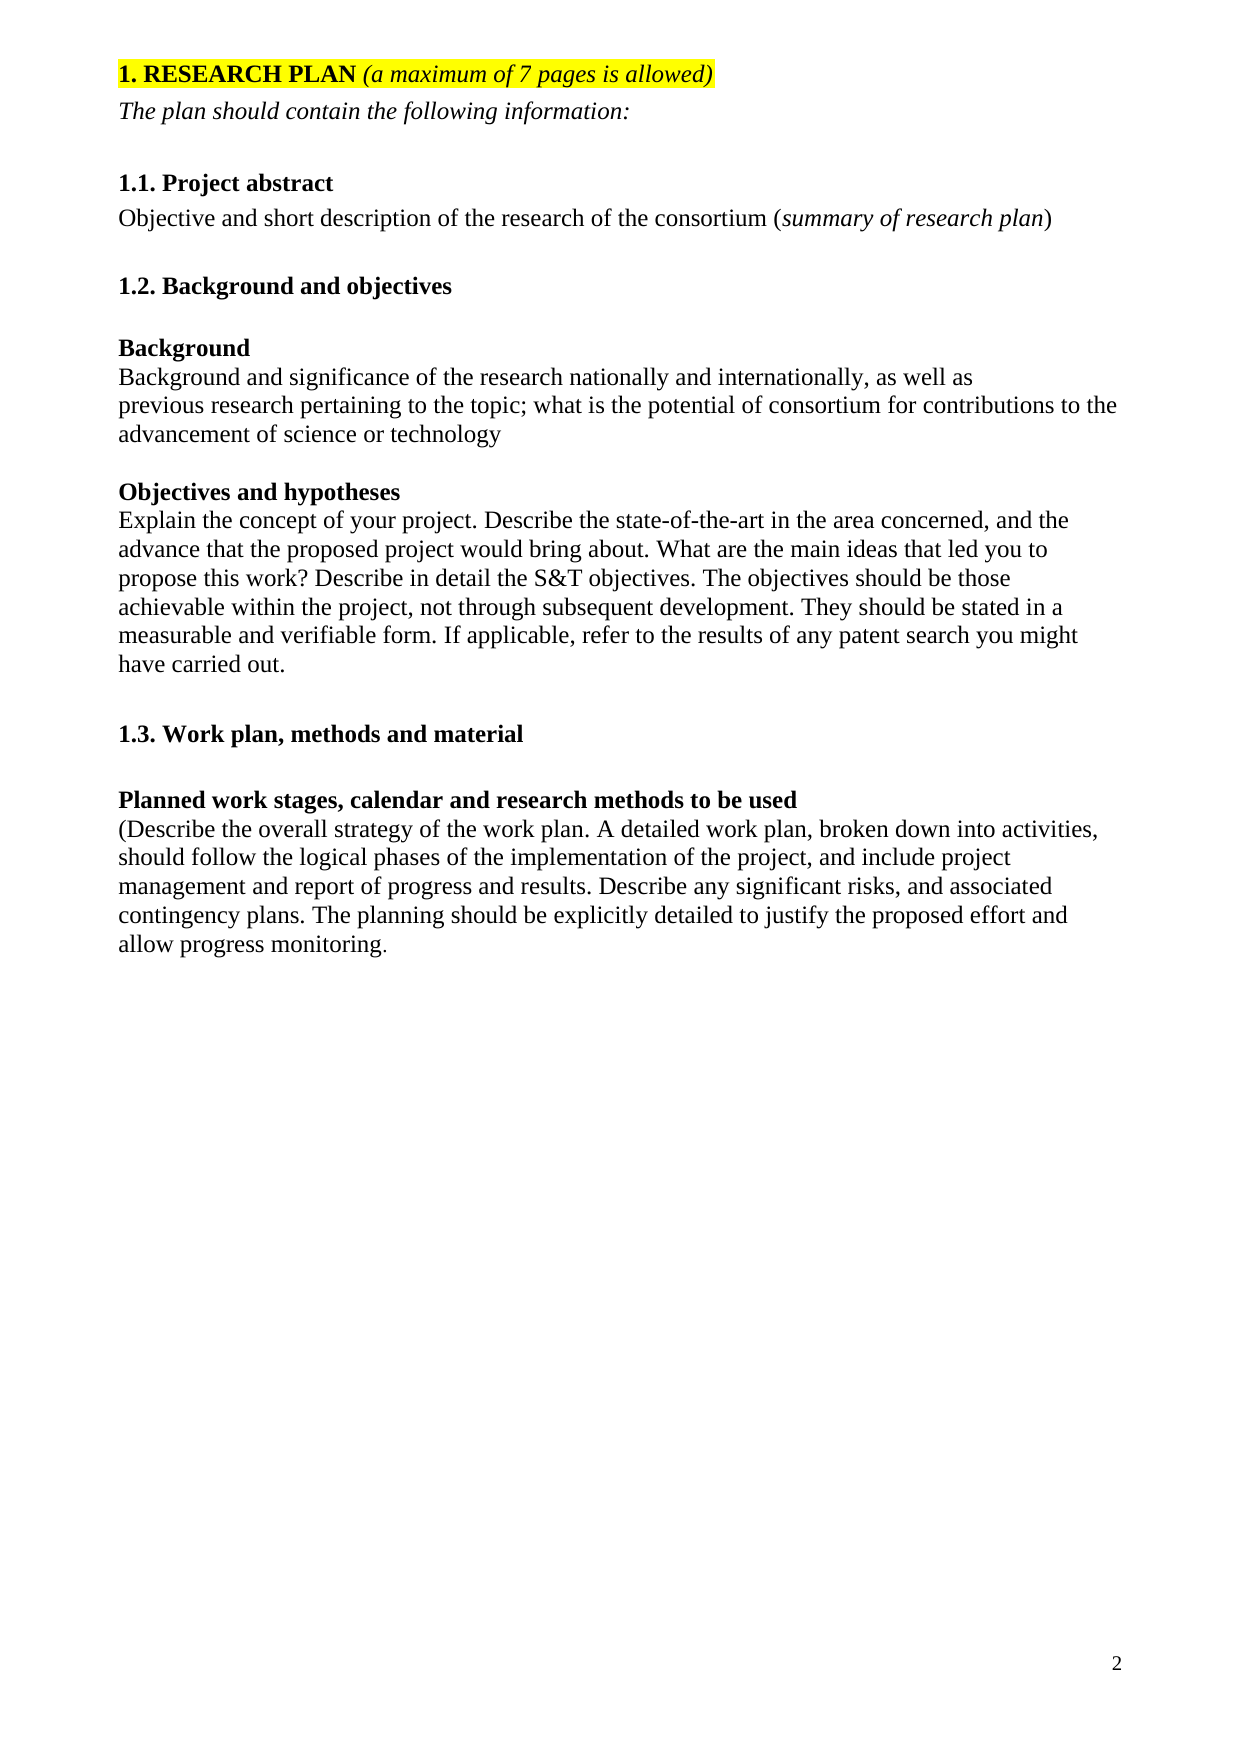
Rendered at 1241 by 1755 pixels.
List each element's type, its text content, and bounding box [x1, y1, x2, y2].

text Explain the concept of your project. Describe the state-of-the-art in the area concerned, and the advance that the proposed project would bring about. What are the main ideas that led you to propose this work? Describe in detail the S&T objectives. The objectives should be those achievable within the project, not through subsequent development. They should be stated in a measurable and verifiable form. If applicable, refer to the results of any patent search you might have carried out. [118, 505, 1122, 678]
text Background and significance of the research nationally and internationally, as well as previous research pertaining to the topic; what is the potential of consortium for contributions to the advancement of science or technology [118, 362, 1122, 448]
text Background [118, 333, 1122, 362]
list Project abstract [118, 168, 1122, 197]
subtitle 1.3. Work plan, methods and material [118, 719, 1122, 748]
subtitle 1.2. Background and objectives [118, 271, 1122, 300]
text Objective and short description of the research of the consortium (summary of research plan) [118, 203, 1122, 232]
text (Describe the overall strategy of the work plan. A detailed work plan, broken down into activities, should follow the logical phases of the implementation of the project, and include project management and report of progress and results. Describe any significant risks, and associated contingency plans. The planning should be explicitly detailed to justify the proposed effort and allow progress monitoring. [118, 814, 1122, 957]
text The plan should contain the following information: [118, 96, 1122, 125]
text Planned work stages, calendar and research methods to be used [118, 785, 1122, 814]
subtitle 1. RESEARCH PLAN (a maximum of 7 pages is allowed) [118, 59, 1122, 88]
text Objectives and hypotheses [118, 477, 1122, 505]
